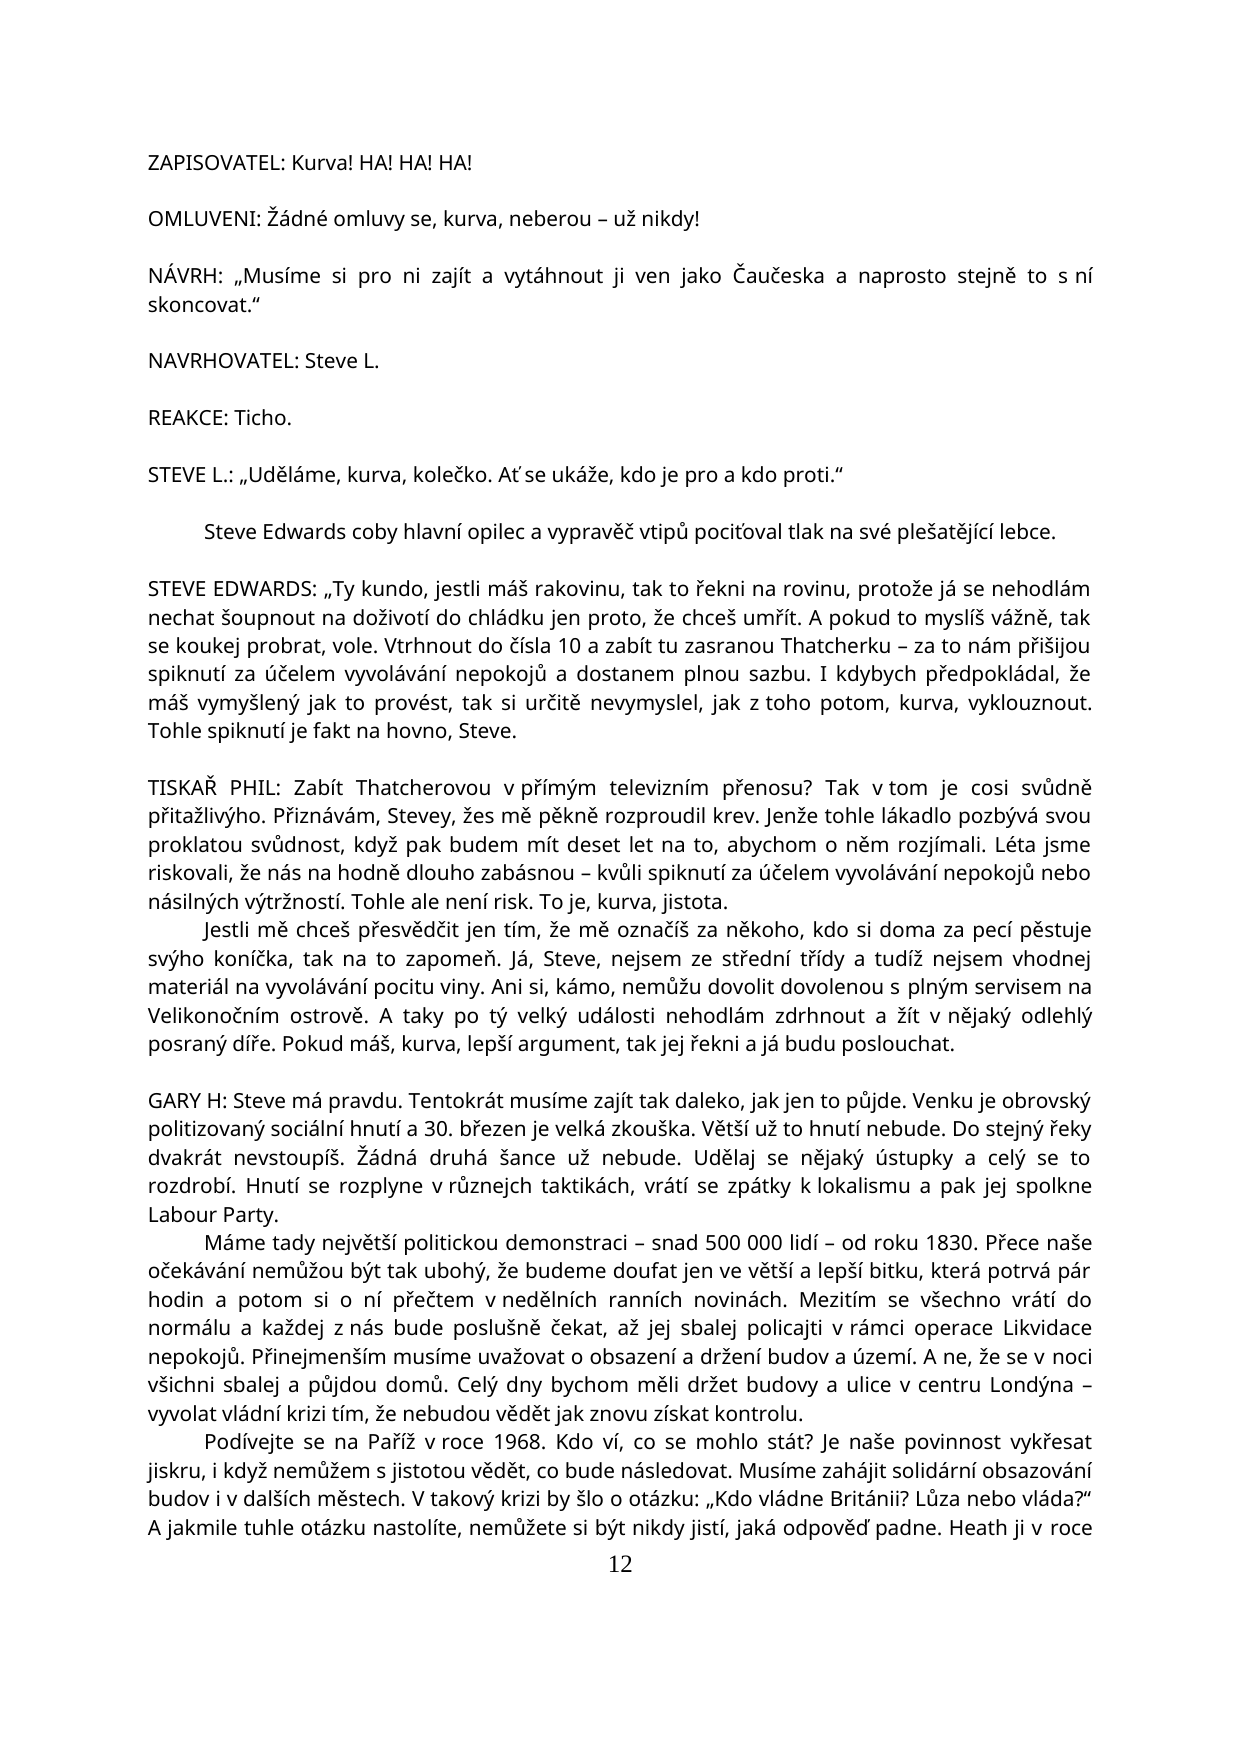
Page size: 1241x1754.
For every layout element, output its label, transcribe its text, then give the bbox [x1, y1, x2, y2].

text Máme tady největší politickou demonstraci – snad 500 000 lidí – od roku 1830. Přece naše očekávání nemůžou být tak ubohý, že budeme doufat jen ve větší a lepší bitku, která potrvá pár hodin a potom si o ní přečtem v nedělních ranních novinách. Mezitím se všechno vrátí do normálu a každej z nás bude poslušně čekat, až jej sbalej policajti v rámci operace Likvidace nepokojů. Přinejmenším musíme uvažovat o obsazení a držení budov a území. A ne, že se v noci všichni sbalej a půjdou domů. Celý dny bychom měli držet budovy a ulice v centru Londýna – vyvolat vládní krizi tím, že nebudou vědět jak znovu získat kontrolu. [148, 1228, 1093, 1427]
text STEVE L.: „Uděláme, kurva, kolečko. Ať se ukáže, kdo je pro a kdo proti.“ [148, 460, 1093, 489]
text GARY H: Steve má pravdu. Tentokrát musíme zajít tak daleko, jak jen to půjde. Venku je obrovský politizovaný sociální hnutí a 30. březen je velká zkouška. Větší už to hnutí nebude. Do stejný řeky dvakrát nevstoupíš. Žádná druhá šance už nebude. Udělaj se nějaký ústupky a celý se to rozdrobí. Hnutí se rozplyne v různejch taktikách, vrátí se zpátky k lokalismu a pak jej spolkne Labour Party. [148, 1086, 1093, 1228]
text OMLUVENI: Žádné omluvy se, kurva, neberou – už nikdy! [148, 204, 1093, 233]
text NAVRHOVATEL: Steve L. [148, 347, 1093, 375]
text NÁVRH: „Musíme si pro ni zajít a vytáhnout ji ven jako Čaučeska a naprosto stejně to s ní skoncovat.“ [148, 261, 1093, 318]
text Podívejte se na Paříž v roce 1968. Kdo ví, co se mohlo stát? Je naše povinnost vykřesat jiskru, i když nemůžem s jistotou vědět, co bude následovat. Musíme zahájit solidární obsazování budov i v dalších městech. V takový krizi by šlo o otázku: „Kdo vládne Británii? Lůza nebo vláda?“ A jakmile tuhle otázku nastolíte, nemůžete si být nikdy jistí, jaká odpověď padne. Heath ji v roce [148, 1427, 1093, 1541]
text STEVE EDWARDS: „Ty kundo, jestli máš rakovinu, tak to řekni na rovinu, protože já se nehodlám nechat šoupnout na doživotí do chládku jen proto, že chceš umřít. A pokud to myslíš vážně, tak se koukej probrat, vole. Vtrhnout do čísla 10 a zabít tu zasranou Thatcherku – za to nám přišijou spiknutí za účelem vyvolávání nepokojů a dostanem plnou sazbu. I kdybych předpokládal, že máš vymyšlený jak to provést, tak si určitě nevymyslel, jak z toho potom, kurva, vyklouznout. Tohle spiknutí je fakt na hovno, Steve. [148, 574, 1093, 745]
text Steve Edwards coby hlavní opilec a vypravěč vtipů pociťoval tlak na své plešatějící lebce. [148, 517, 1093, 546]
text ZAPISOVATEL: Kurva! HA! HA! HA! [148, 148, 1093, 176]
text TISKAŘ PHIL: Zabít Thatcherovou v přímým televizním přenosu? Tak v tom je cosi svůdně přitažlivýho. Přiznávám, Stevey, žes mě pěkně rozproudil krev. Jenže tohle lákadlo pozbývá svou proklatou svůdnost, když pak budem mít deset let na to, abychom o něm rozjímali. Léta jsme riskovali, že nás na hodně dlouho zabásnou – kvůli spiknutí za účelem vyvolávání nepokojů nebo násilných výtržností. Tohle ale není risk. To je, kurva, jistota. [148, 773, 1093, 915]
text REAKCE: Ticho. [148, 403, 1093, 432]
text Jestli mě chceš přesvědčit jen tím, že mě označíš za někoho, kdo si doma za pecí pěstuje svýho koníčka, tak na to zapomeň. Já, Steve, nejsem ze střední třídy a tudíž nejsem vhodnej materiál na vyvolávání pocitu viny. Ani si, kámo, nemůžu dovolit dovolenou s plným servisem na Velikonočním ostrově. A taky po tý velký události nehodlám zdrhnout a žít v nějaký odlehlý posraný díře. Pokud máš, kurva, lepší argument, tak jej řekni a já budu poslouchat. [148, 915, 1093, 1058]
